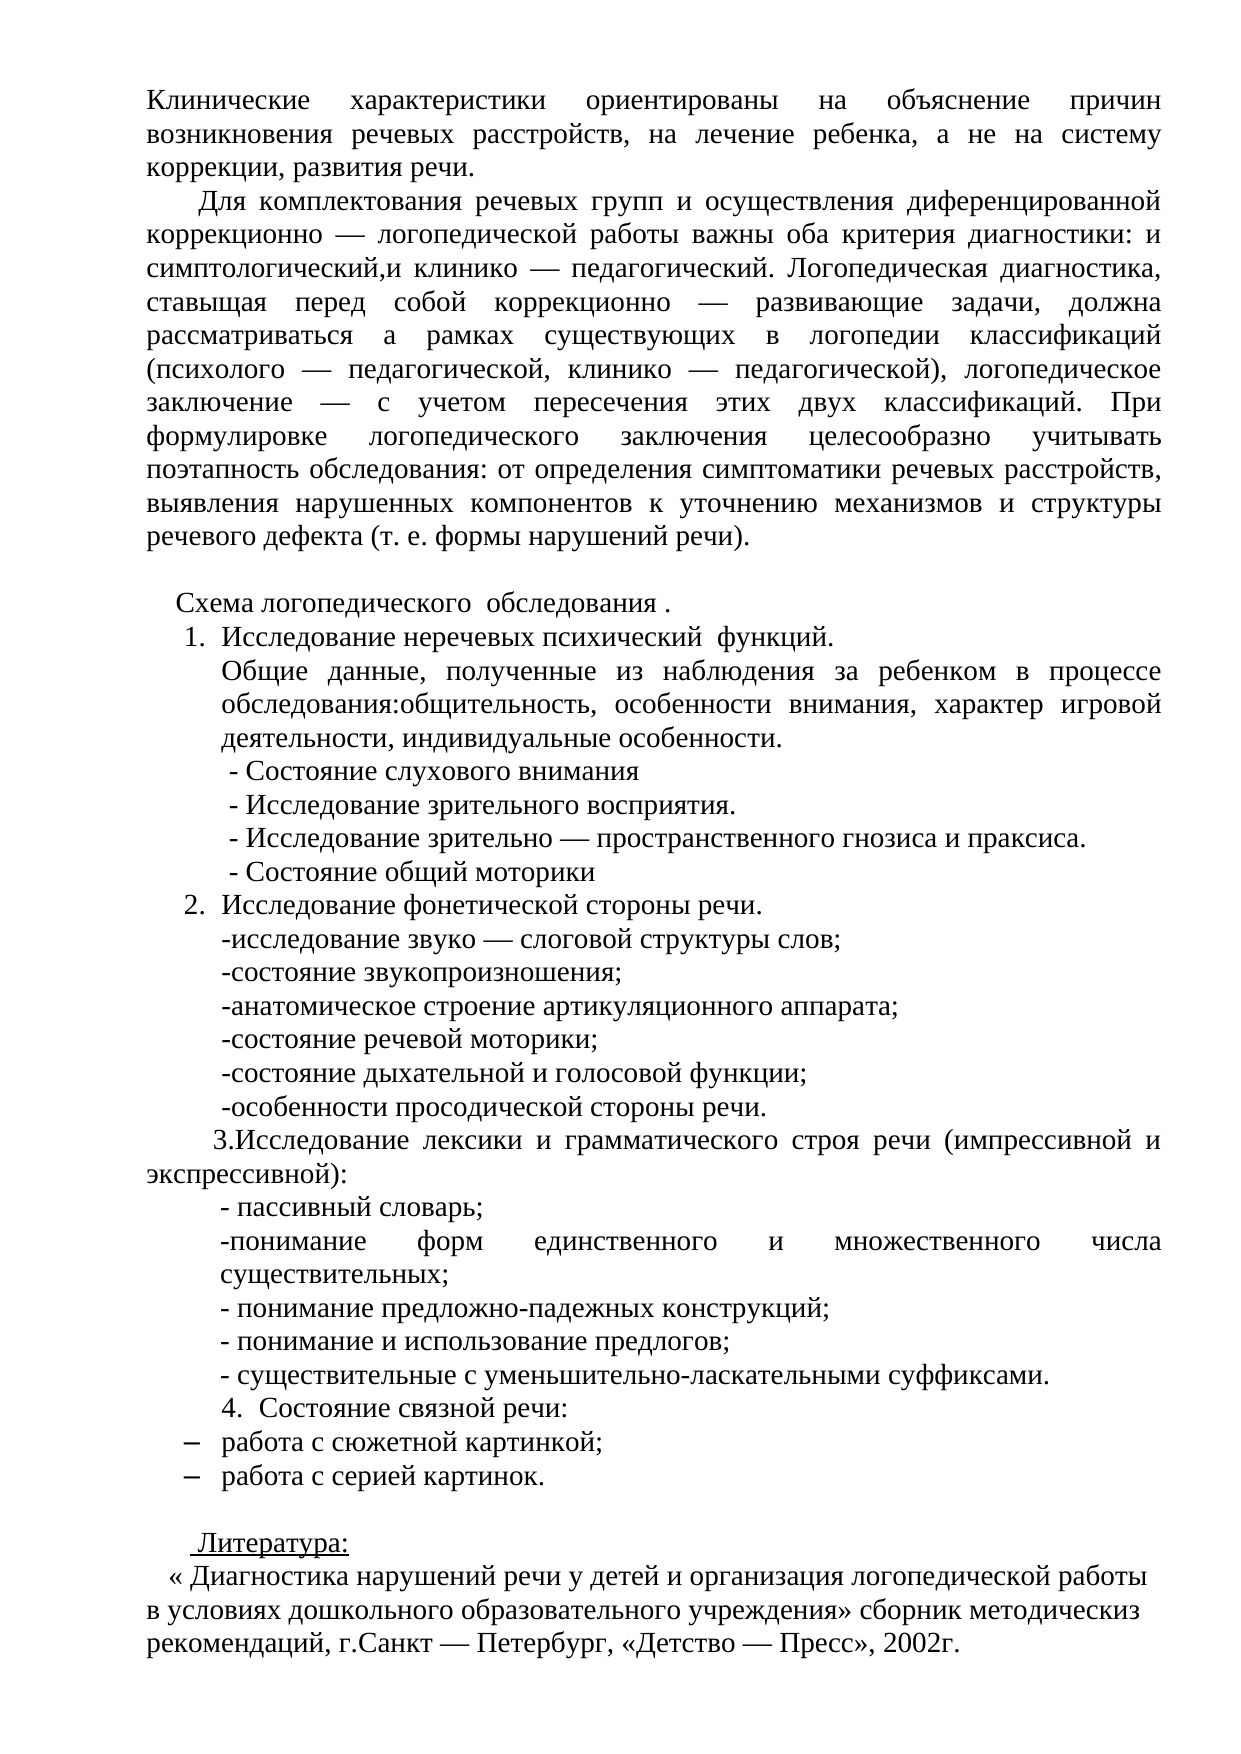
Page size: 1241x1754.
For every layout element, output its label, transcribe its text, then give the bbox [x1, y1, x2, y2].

list Исследование фонетической стороны речи. [184, 887, 1162, 921]
list Исследование неречевых психический функций. [184, 619, 1162, 653]
list - понимание и использование предлогов; [219, 1323, 1162, 1357]
text Клинические характеристики ориентированы на объяснение причин возникновения речевых расстройств, на лечение ребенка, а не на систему коррекции, развития речи. [146, 82, 1162, 183]
list Состояние связной речи: [221, 1391, 1162, 1424]
text Литература: [146, 1525, 1162, 1558]
list - Состояние слухового внимания [184, 753, 1162, 787]
list -анатомическое строение артикуляционного аппарата; [184, 988, 1162, 1022]
list -состояние дыхательной и голосовой функции; [184, 1055, 1162, 1089]
text Схема логопедического обследования . [146, 586, 1162, 619]
text « Диагностика нарушений речи у детей и организация логопедической работы в условиях дошкольного образовательного учреждения» сборник методическиз рекомендаций, г.Санкт — Петербург, «Детство — Пресс», 2002г. [146, 1558, 1162, 1659]
list - Исследование зрительно — пространственного гнозиса и праксиса. [184, 820, 1162, 854]
list -исследование звуко — слоговой структуры слов; [184, 921, 1162, 954]
text Для комплектования речевых групп и осуществления диференцированной коррекционно — логопедической работы важны оба критерия диагностики: и симптологический,и клинико — педагогический. Логопедическая диагностика, ставыщая перед собой коррекционно — развивающие задачи, должна рассматриваться а рамках существующих в логопедии классификаций (психолого — педагогической, клинико — педагогической), логопедическое заключение — с учетом пересечения этих двух классификаций. При формулировке логопедического заключения целесообразно учитывать поэтапность обследования: от определения симптоматики речевых расстройств, выявления нарушенных компонентов к уточнению механизмов и структуры речевого дефекта (т. е. формы нарушений речи). [146, 183, 1162, 552]
list -особенности просодической стороны речи. [184, 1089, 1162, 1122]
list Общие данные, полученные из наблюдения за ребенком в процессе обследования:общительность, особенности внимания, характер игровой деятельности, индивидуальные особенности. [184, 653, 1162, 753]
list - Состояние общий моторики [184, 854, 1162, 887]
list -понимание форм единственного и множественного числа существительных; [219, 1223, 1162, 1290]
list - Исследование зрительного восприятия. [184, 787, 1162, 820]
list работа с серией картинок. [184, 1458, 1162, 1491]
list - понимание предложно-падежных конструкций; [219, 1290, 1162, 1323]
list -состояние звукопроизношения; [184, 954, 1162, 988]
list работа с сюжетной картинкой; [184, 1424, 1162, 1458]
list -состояние речевой моторики; [184, 1022, 1162, 1055]
list - пассивный словарь; [219, 1189, 1162, 1223]
list - существительные с уменьшительно-ласкательными суффиксами. [219, 1357, 1162, 1391]
text 3.Исследование лексики и грамматического строя речи (импрессивной и экспрессивной): [146, 1122, 1162, 1189]
